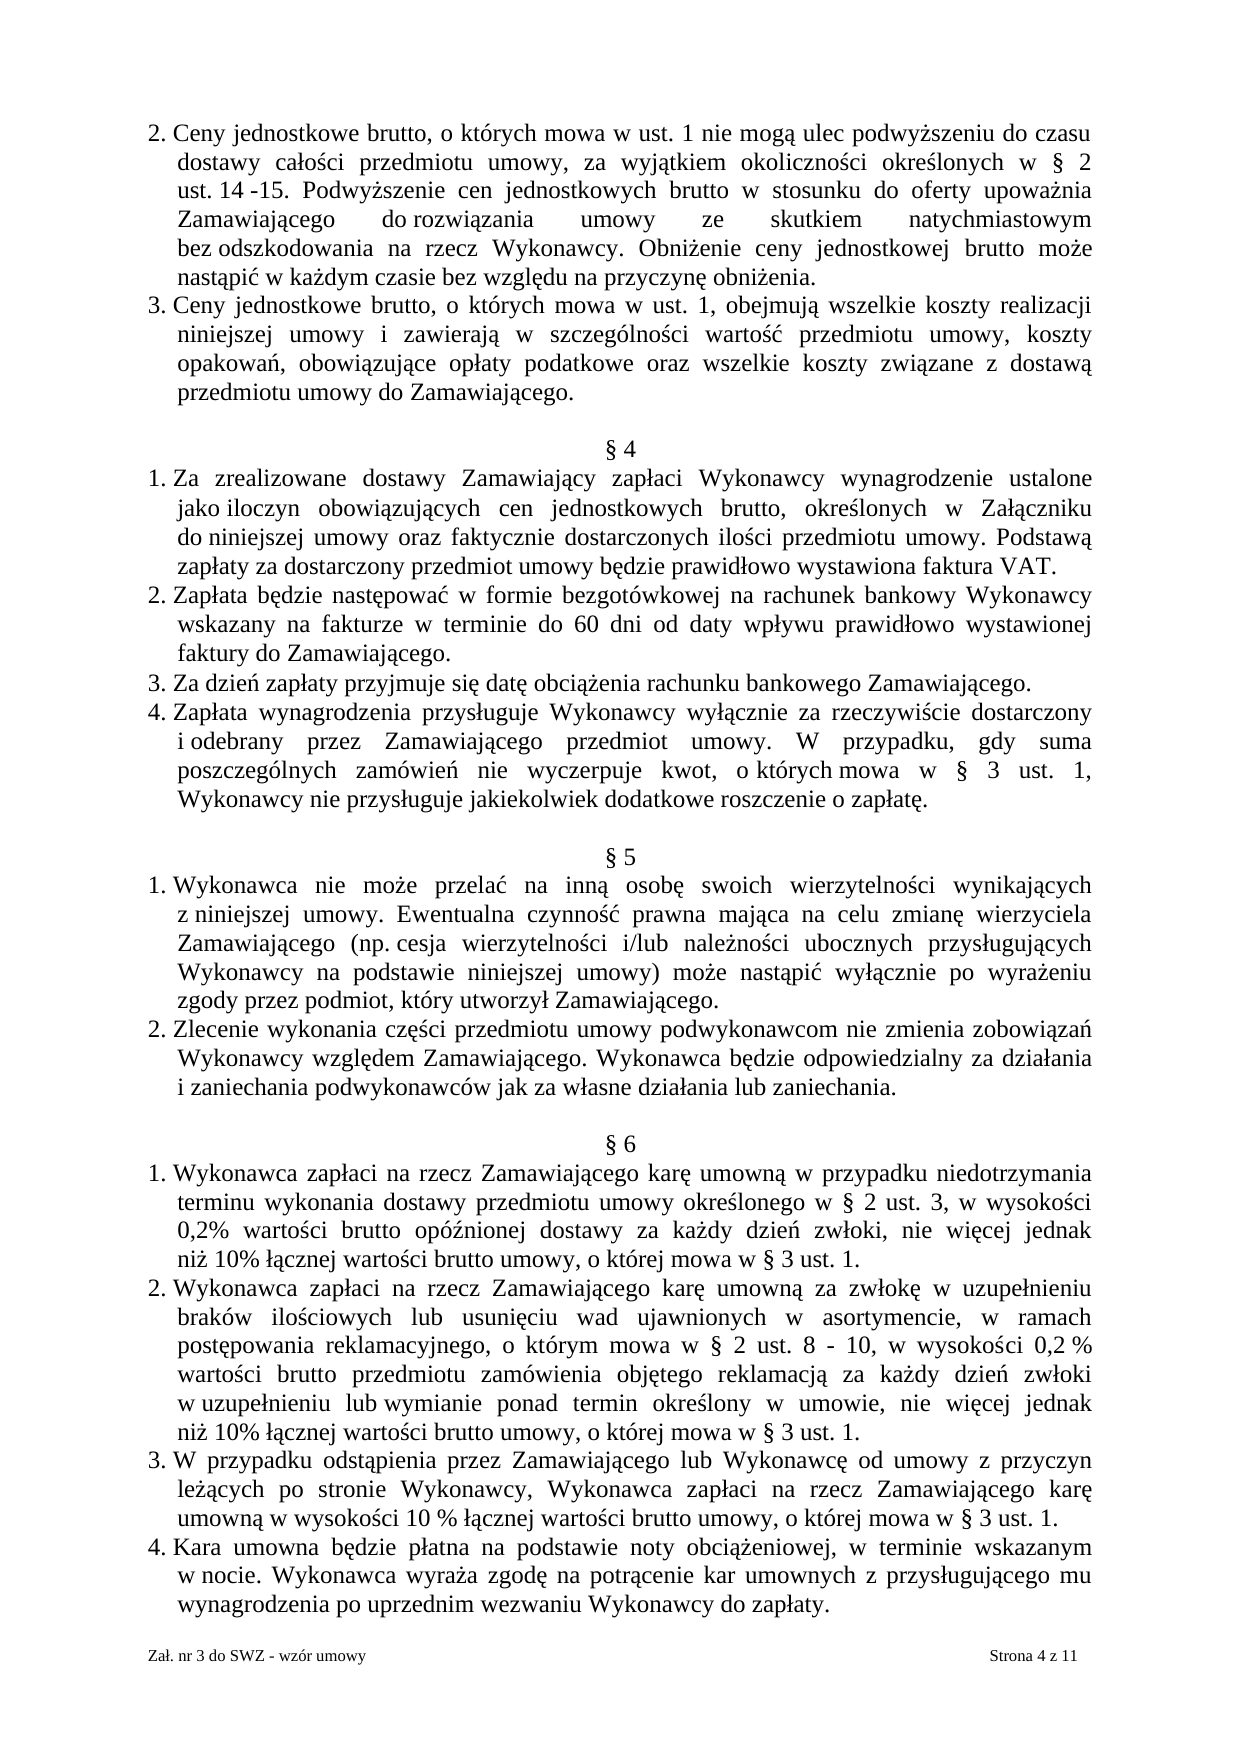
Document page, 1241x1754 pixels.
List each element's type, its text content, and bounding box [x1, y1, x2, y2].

list Ceny jednostkowe brutto, o których mowa w ust. 1, obejmują wszelkie koszty realizacji niniejszej umowy i zawierają w szczególności wartość przedmiotu umowy, koszty opakowań, obowiązujące opłaty podatkowe oraz wszelkie koszty związane z dostawą przedmiotu umowy do Zamawiającego. [148, 291, 1093, 406]
list Wykonawca zapłaci na rzecz Zamawiającego karę umowną w przypadku niedotrzymania terminu wykonania dostawy przedmiotu umowy określonego w § 2 ust. 3, w wysokości 0,2% wartości brutto opóźnionej dostawy za każdy dzień zwłoki, nie więcej jednak niż 10% łącznej wartości brutto umowy, o której mowa w § 3 ust. 1. [148, 1158, 1093, 1273]
text § 5 [148, 842, 1093, 871]
list Zapłata wynagrodzenia przysługuje Wykonawcy wyłącznie za rzeczywiście dostarczony i odebrany przez Zamawiającego przedmiot umowy. W przypadku, gdy suma poszczególnych zamówień nie wyczerpuje kwot, o których mowa w § 3 ust. 1, Wykonawcy nie przysługuje jakiekolwiek dodatkowe roszczenie o zapłatę. [148, 696, 1093, 813]
list Ceny jednostkowe brutto, o których mowa w ust. 1 nie mogą ulec podwyższeniu do czasu dostawy całości przedmiotu umowy, za wyjątkiem okoliczności określonych w § 2 ust. 14 -15. Podwyższenie cen jednostkowych brutto w stosunku do oferty upoważnia Zamawiającego do rozwiązania umowy ze skutkiem natychmiastowym bez odszkodowania na rzecz Wykonawcy. Obniżenie ceny jednostkowej brutto może nastąpić w każdym czasie bez względu na przyczynę obniżenia. [148, 118, 1093, 291]
list W przypadku odstąpienia przez Zamawiającego lub Wykonawcę od umowy z przyczyn leżących po stronie Wykonawcy, Wykonawca zapłaci na rzecz Zamawiającego karę umowną w wysokości 10 % łącznej wartości brutto umowy, o której mowa w § 3 ust. 1. [148, 1446, 1093, 1532]
text § 4 [148, 434, 1093, 463]
list Wykonawca zapłaci na rzecz Zamawiającego karę umowną za zwłokę w uzupełnieniu braków ilościowych lub usunięciu wad ujawnionych w asortymencie, w ramach postępowania reklamacyjnego, o którym mowa w § 2 ust. 8 - 10, w wysokości 0,2 % wartości brutto przedmiotu zamówienia objętego reklamacją za każdy dzień zwłoki w uzupełnieniu lub wymianie ponad termin określony w umowie, nie więcej jednak niż 10% łącznej wartości brutto umowy, o której mowa w § 3 ust. 1. [148, 1273, 1093, 1446]
text § 6 [148, 1129, 1093, 1158]
list Kara umowna będzie płatna na podstawie noty obciążeniowej, w terminie wskazanym w nocie. Wykonawca wyraża zgodę na potrącenie kar umownych z przysługującego mu wynagrodzenia po uprzednim wezwaniu Wykonawcy do zapłaty. [148, 1532, 1093, 1618]
list Zapłata będzie następować w formie bezgotówkowej na rachunek bankowy Wykonawcy wskazany na fakturze w terminie do 60 dni od daty wpływu prawidłowo wystawionej faktury do Zamawiającego. [148, 580, 1093, 667]
list Zlecenie wykonania części przedmiotu umowy podwykonawcom nie zmienia zobowiązań Wykonawcy względem Zamawiającego. Wykonawca będzie odpowiedzialny za działania i zaniechania podwykonawców jak za własne działania lub zaniechania. [148, 1014, 1093, 1101]
list Za zrealizowane dostawy Zamawiający zapłaci Wykonawcy wynagrodzenie ustalone jako iloczyn obowiązujących cen jednostkowych brutto, określonych w Załączniku do niniejszej umowy oraz faktycznie dostarczonych ilości przedmiotu umowy. Podstawą zapłaty za dostarczony przedmiot umowy będzie prawidłowo wystawiona faktura VAT. [148, 463, 1093, 580]
list Za dzień zapłaty przyjmuje się datę obciążenia rachunku bankowego Zamawiającego. [148, 667, 1093, 696]
list Wykonawca nie może przelać na inną osobę swoich wierzytelności wynikających z niniejszej umowy. Ewentualna czynność prawna mająca na celu zmianę wierzyciela Zamawiającego (np. cesja wierzytelności i/lub należności ubocznych przysługujących Wykonawcy na podstawie niniejszej umowy) może nastąpić wyłącznie po wyrażeniu zgody przez podmiot, który utworzył Zamawiającego. [148, 871, 1093, 1014]
